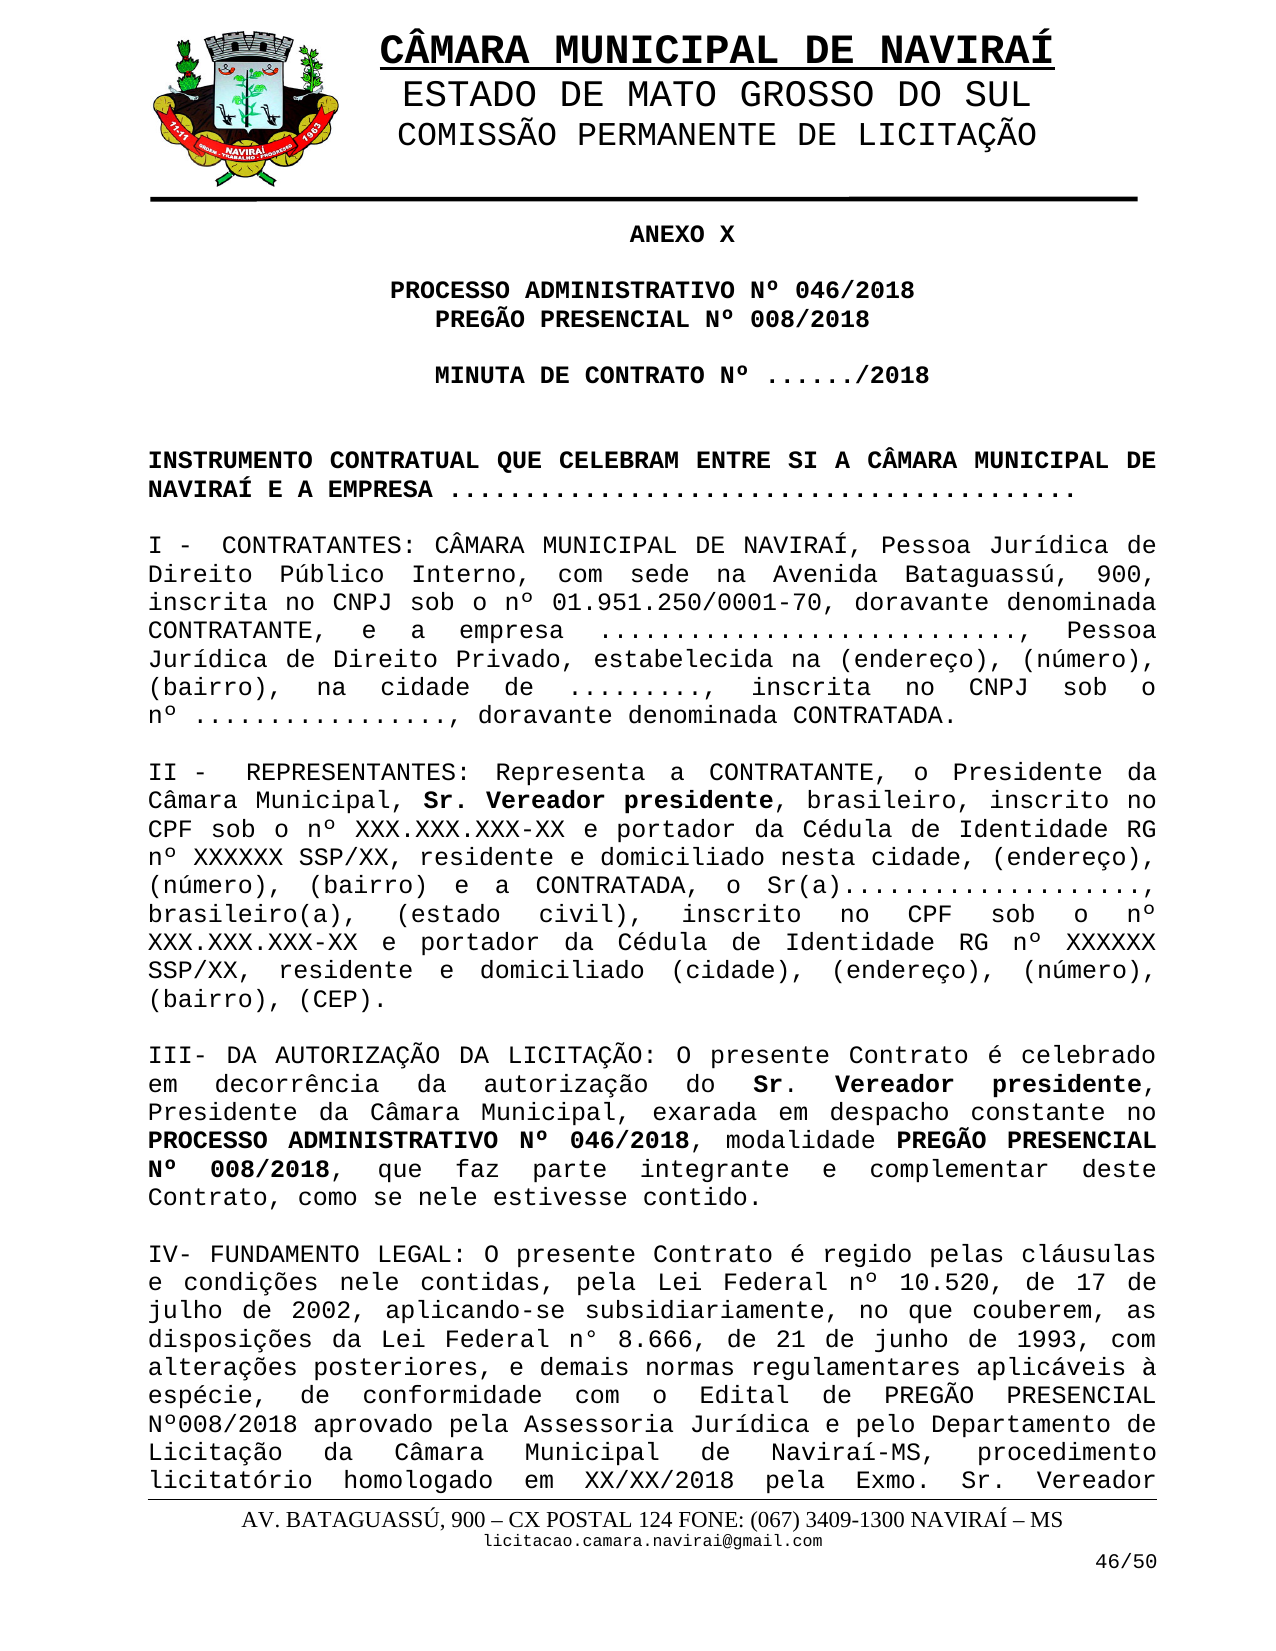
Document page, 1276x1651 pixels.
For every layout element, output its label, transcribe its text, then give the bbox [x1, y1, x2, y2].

text MINUTA DE CONTRATO Nº ....../2018 [148, 363, 1216, 391]
text ANEXO X [148, 221, 1216, 250]
text IV- FUNDAMENTO LEGAL: O presente Contrato é regido pelas cláusulas e condições nele contidas, pela Lei Federal nº 10.520, de 17 de julho de 2002, aplicando-se subsidiariamente, no que couberem, as disposições da Lei Federal n° 8.666, de 21 de junho de 1993, com alterações posteriores, e demais normas regulamentares aplicáveis à espécie, de conformidade com o Edital de PREGÃO PRESENCIAL Nº008/2018 aprovado pela Assessoria Jurídica e pelo Departamento de Licitação da Câmara Municipal de Naviraí-MS, procedimento licitatório homologado em XX/XX/2018 pela Exmo. Sr. Vereador [148, 1241, 1157, 1496]
text III- DA AUTORIZAÇÃO DA LICITAÇÃO: O presente Contrato é celebrado em decorrência da autorização do Sr. Vereador presidente, Presidente da Câmara Municipal, exarada em despacho constante no PROCESSO ADMINISTRATIVO Nº 046/2018, modalidade PREGÃO PRESENCIAL Nº 008/2018, que faz parte integrante e complementar deste Contrato, como se nele estivesse contido. [148, 1043, 1157, 1213]
text I - CONTRATANTES: CÂMARA MUNICIPAL DE NAVIRAÍ, Pessoa Jurídica de Direito Público Interno, com sede na Avenida Bataguassú, 900, inscrita no CNPJ sob o nº 01.951.250/0001-70, doravante denominada CONTRATANTE, e a empresa ............................, Pessoa Jurídica de Direito Privado, estabelecida na (endereço), (número), (bairro), na cidade de ........., inscrita no CNPJ sob o nº ................., doravante denominada CONTRATADA. [148, 533, 1157, 731]
text II - REPRESENTANTES: Representa a CONTRATANTE, o Presidente da Câmara Municipal, Sr. Vereador presidente, brasileiro, inscrito no CPF sob o nº XXX.XXX.XXX-XX e portador da Cédula de Identidade RG nº XXXXXX SSP/XX, residente e domiciliado nesta cidade, (endereço), (número), (bairro) e a CONTRATADA, o Sr(a)...................., brasileiro(a), (estado civil), inscrito no CPF sob o nº XXX.XXX.XXX-XX e portador da Cédula de Identidade RG nº XXXXXX SSP/XX, residente e domiciliado (cidade), (endereço), (número), (bairro), (CEP). [148, 760, 1157, 1015]
text PROCESSO ADMINISTRATIVO Nº 046/2018 [148, 278, 1157, 306]
text PREGÃO PRESENCIAL Nº 008/2018 [148, 306, 1157, 335]
text INSTRUMENTO CONTRATUAL QUE CELEBRAM ENTRE SI A CÂMARA MUNICIPAL DE NAVIRAÍ E A EMPRESA .......................................... [148, 448, 1157, 505]
